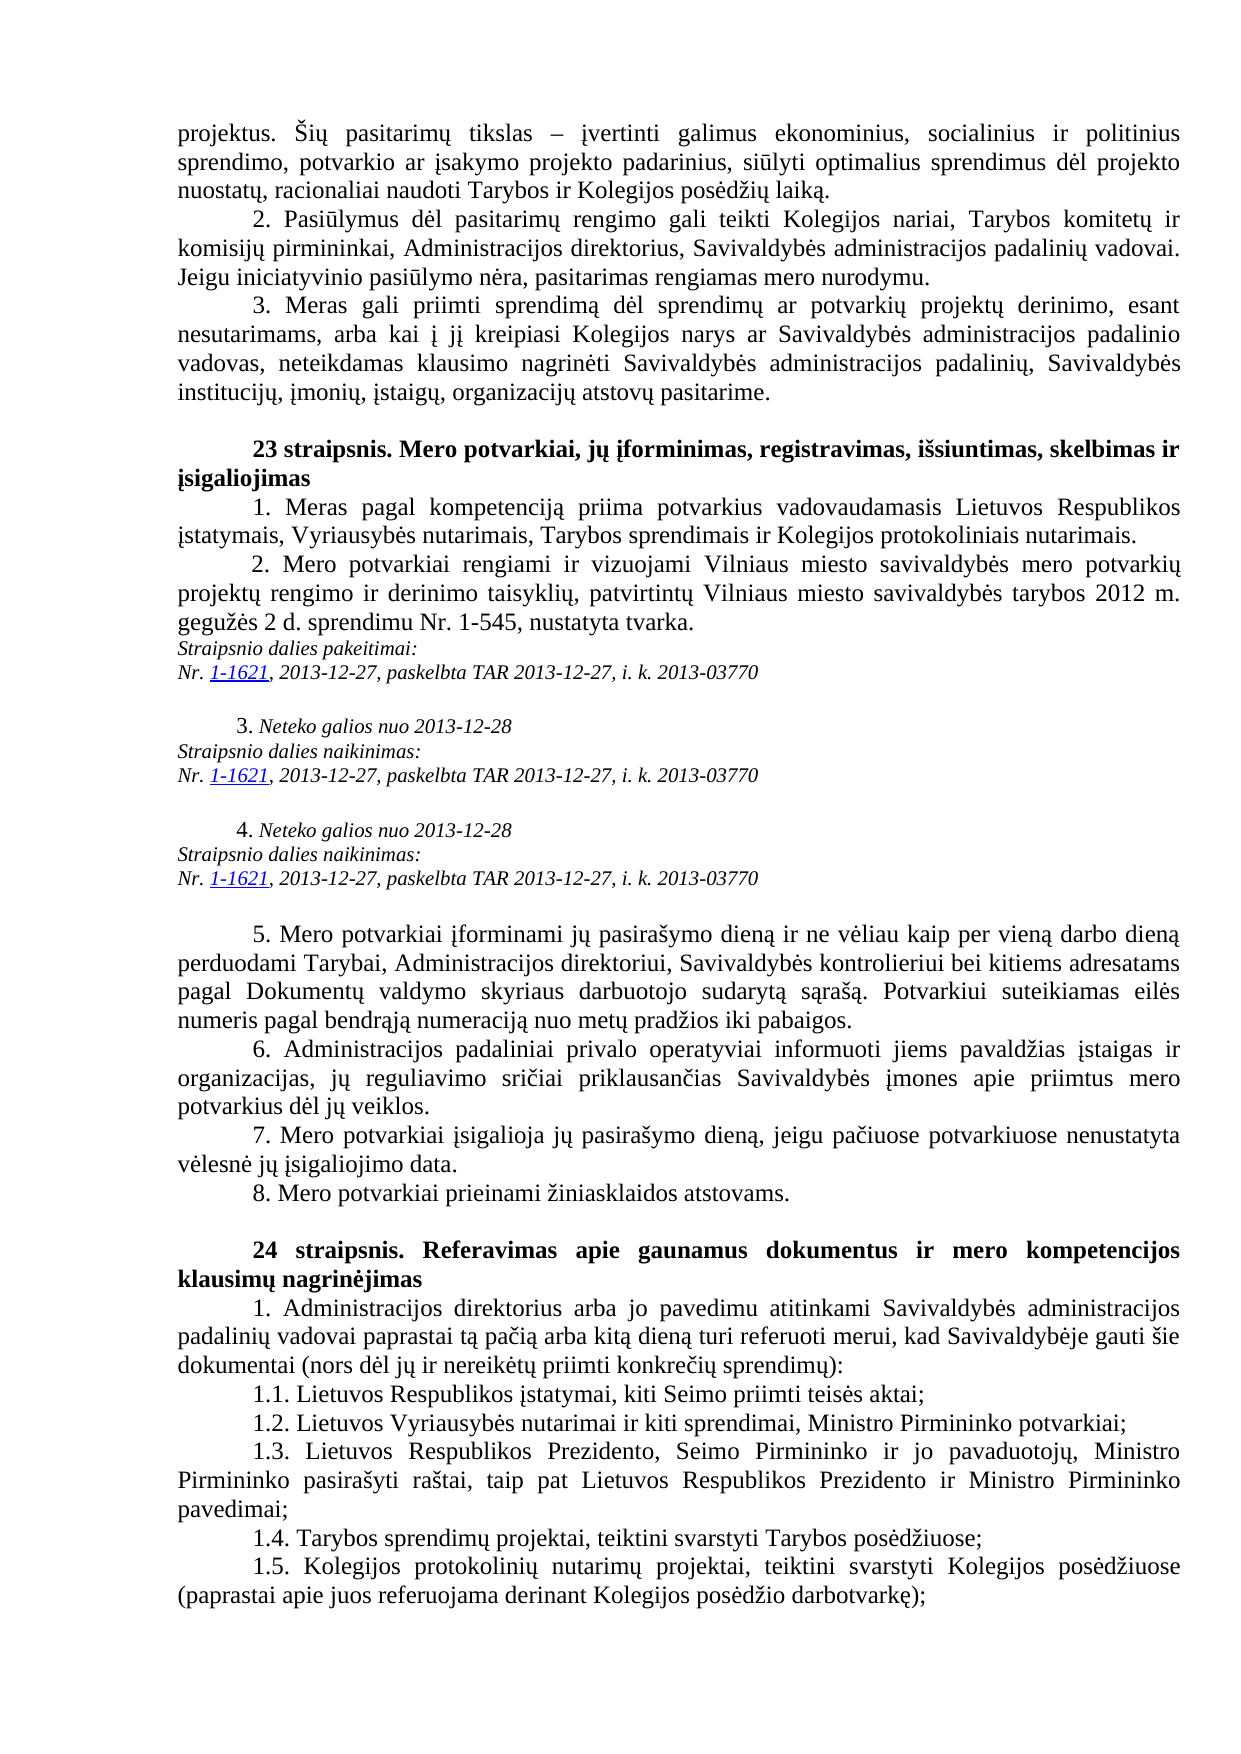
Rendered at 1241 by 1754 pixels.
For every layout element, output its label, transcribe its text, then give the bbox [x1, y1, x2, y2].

text 24 straipsnis. Referavimas apie gaunamus dokumentus ir mero kompetencijos klausimų nagrinėjimas [177, 1235, 1181, 1293]
text 6. Administracijos padaliniai privalo operatyviai informuoti jiems pavaldžias įstaigas ir organizacijas, jų reguliavimo sričiai priklausančias Savivaldybės įmones apie priimtus mero potvarkius dėl jų veiklos. [177, 1034, 1181, 1120]
text 1.2. Lietuvos Vyriausybės nutarimai ir kiti sprendimai, Ministro Pirmininko potvarkiai; [177, 1408, 1181, 1436]
text Straipsnio dalies pakeitimai: [177, 636, 1181, 660]
text 2. Mero potvarkiai rengiami ir vizuojami Vilniaus miesto savivaldybės mero potvarkių projektų rengimo ir derinimo taisyklių, patvirtintų Vilniaus miesto savivaldybės tarybos 2012 m. gegužės 2 d. sprendimu Nr. 1-545, nustatyta tvarka. [177, 549, 1181, 636]
text 7. Mero potvarkiai įsigalioja jų pasirašymo dieną, jeigu pačiuose potvarkiuose nenustatyta vėlesnė jų įsigaliojimo data. [177, 1120, 1181, 1178]
text 8. Mero potvarkiai prieinami žiniasklaidos atstovams. [177, 1178, 1181, 1206]
text 3. Neteko galios nuo 2013-12-28 [177, 712, 1181, 739]
text 23 straipsnis. Mero potvarkiai, jų įforminimas, registravimas, išsiuntimas, skelbimas ir įsigaliojimas [177, 434, 1181, 492]
text 1.1. Lietuvos Respublikos įstatymai, kiti Seimo priimti teisės aktai; [177, 1379, 1181, 1408]
text Nr. 1-1621, 2013-12-27, paskelbta TAR 2013-12-27, i. k. 2013-03770 [177, 660, 1181, 684]
text 1. Meras pagal kompetenciją priima potvarkius vadovaudamasis Lietuvos Respublikos įstatymais, Vyriausybės nutarimais, Tarybos sprendimais ir Kolegijos protokoliniais nutarimais. [177, 492, 1181, 549]
text 5. Mero potvarkiai įforminami jų pasirašymo dieną ir ne vėliau kaip per vieną darbo dieną perduodami Tarybai, Administracijos direktoriui, Savivaldybės kontrolieriui bei kitiems adresatams pagal Dokumentų valdymo skyriaus darbuotojo sudarytą sąrašą. Potvarkiui suteikiamas eilės numeris pagal bendrąją numeraciją nuo metų pradžios iki pabaigos. [177, 919, 1181, 1034]
text projektus. Šių pasitarimų tikslas – įvertinti galimus ekonominius, socialinius ir politinius sprendimo, potvarkio ar įsakymo projekto padarinius, siūlyti optimalius sprendimus dėl projekto nuostatų, racionaliai naudoti Tarybos ir Kolegijos posėdžių laiką. [177, 118, 1181, 204]
text Straipsnio dalies naikinimas: [177, 842, 1181, 866]
text 1.4. Tarybos sprendimų projektai, teiktini svarstyti Tarybos posėdžiuose; [177, 1523, 1181, 1551]
text 3. Meras gali priimti sprendimą dėl sprendimų ar potvarkių projektų derinimo, esant nesutarimams, arba kai į jį kreipiasi Kolegijos narys ar Savivaldybės administracijos padalinio vadovas, neteikdamas klausimo nagrinėti Savivaldybės administracijos padalinių, Savivaldybės institucijų, įmonių, įstaigų, organizacijų atstovų pasitarime. [177, 291, 1181, 406]
text Nr. 1-1621, 2013-12-27, paskelbta TAR 2013-12-27, i. k. 2013-03770 [177, 763, 1181, 787]
text 1.3. Lietuvos Respublikos Prezidento, Seimo Pirmininko ir jo pavaduotojų, Ministro Pirmininko pasirašyti raštai, taip pat Lietuvos Respublikos Prezidento ir Ministro Pirmininko pavedimai; [177, 1436, 1181, 1523]
text 1.5. Kolegijos protokolinių nutarimų projektai, teiktini svarstyti Kolegijos posėdžiuose (paprastai apie juos referuojama derinant Kolegijos posėdžio darbotvarkę); [177, 1551, 1181, 1609]
text 2. Pasiūlymus dėl pasitarimų rengimo gali teikti Kolegijos nariai, Tarybos komitetų ir komisijų pirmininkai, Administracijos direktorius, Savivaldybės administracijos padalinių vadovai. Jeigu iniciatyvinio pasiūlymo nėra, pasitarimas rengiamas mero nurodymu. [177, 204, 1181, 291]
text 4. Neteko galios nuo 2013-12-28 [177, 816, 1181, 842]
text 1. Administracijos direktorius arba jo pavedimu atitinkami Savivaldybės administracijos padalinių vadovai paprastai tą pačią arba kitą dieną turi referuoti merui, kad Savivaldybėje gauti šie dokumentai (nors dėl jų ir nereikėtų priimti konkrečių sprendimų): [177, 1293, 1181, 1379]
text Nr. 1-1621, 2013-12-27, paskelbta TAR 2013-12-27, i. k. 2013-03770 [177, 866, 1181, 890]
text Straipsnio dalies naikinimas: [177, 739, 1181, 763]
